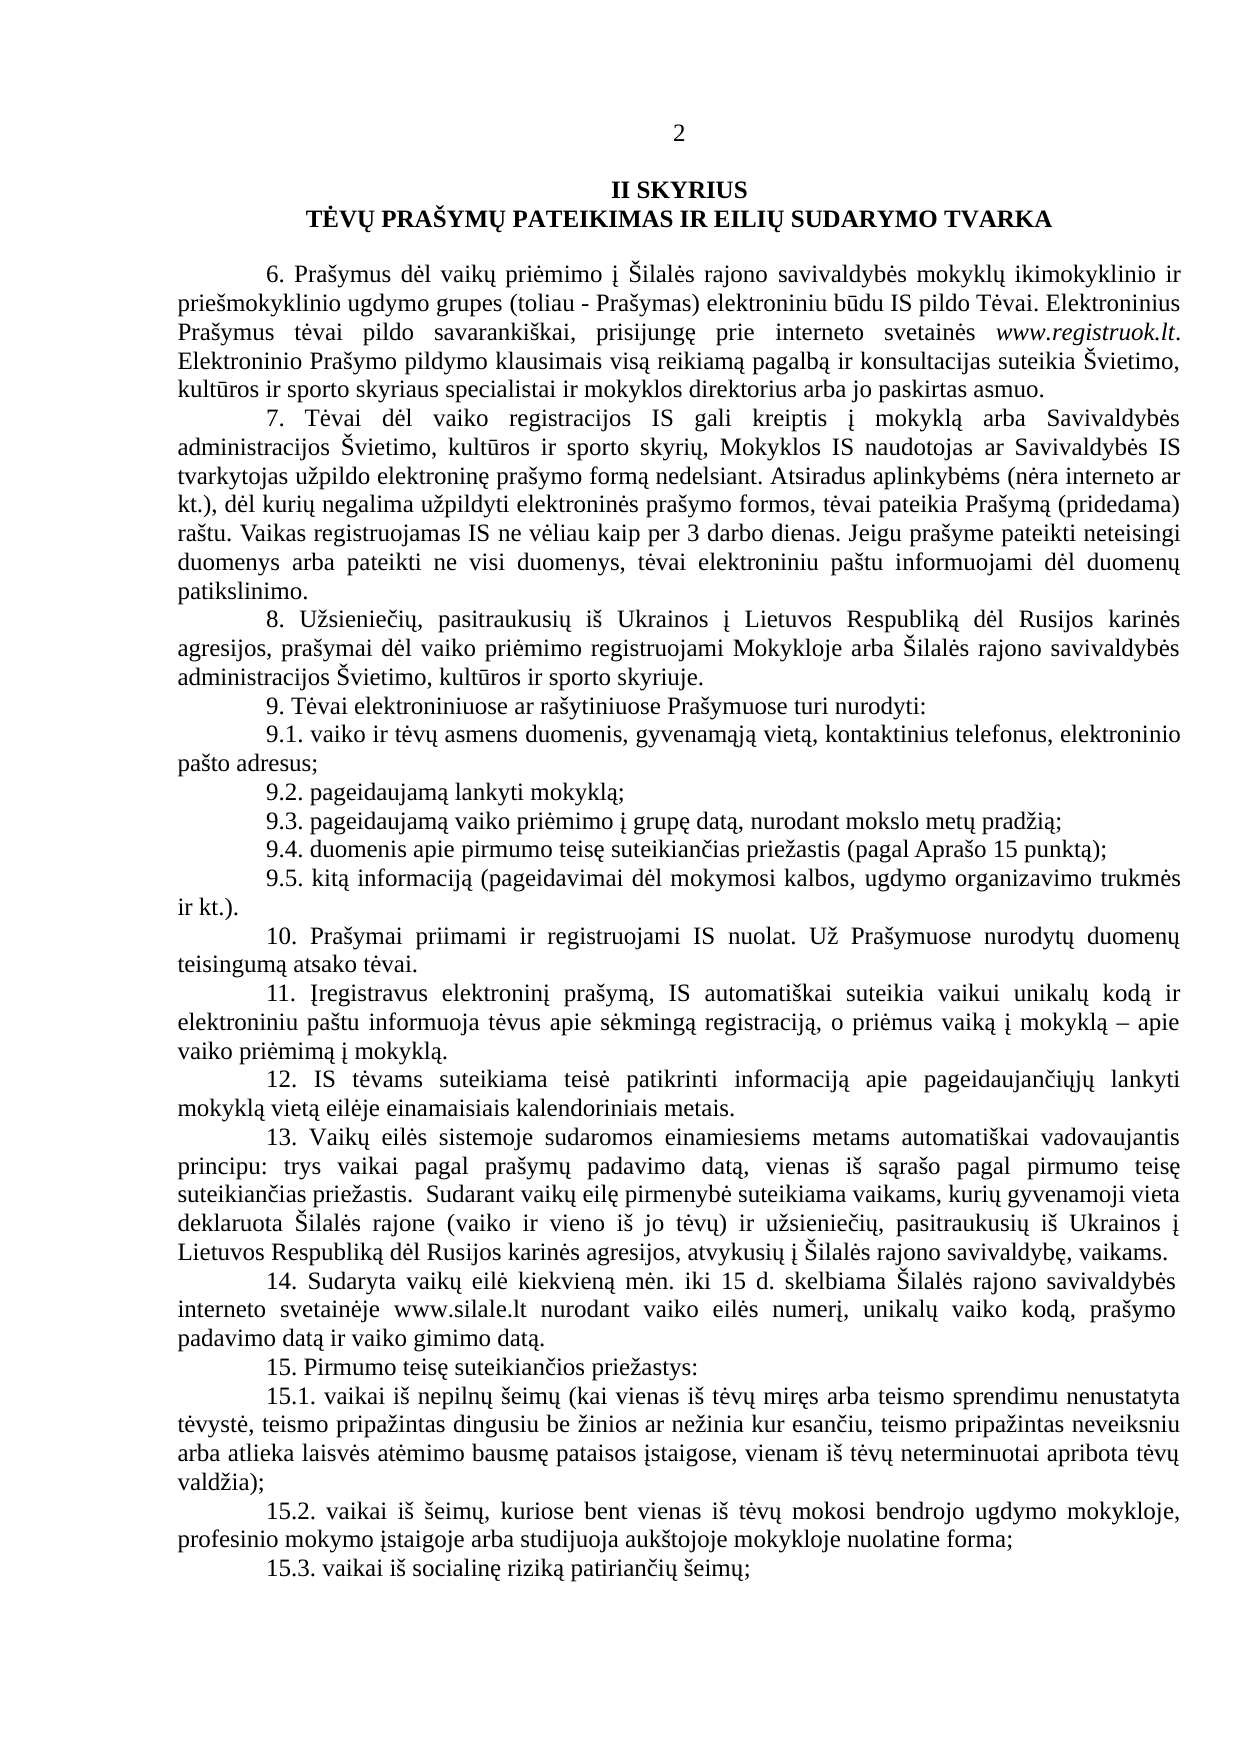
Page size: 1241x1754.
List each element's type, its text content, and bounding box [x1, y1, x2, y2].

text 9.5. kitą informaciją (pageidavimai dėl mokymosi kalbos, ugdymo organizavimo trukmės ir kt.). [177, 863, 1181, 921]
text II SKYRIUS [177, 176, 1181, 204]
text 11. Įregistravus elektroninį prašymą, IS automatiškai suteikia vaikui unikalų kodą ir elektroniniu paštu informuoja tėvus apie sėkmingą registraciją, o priėmus vaiką į mokyklą – apie vaiko priėmimą į mokyklą. [177, 978, 1181, 1064]
text 15.2. vaikai iš šeimų, kuriose bent vienas iš tėvų mokosi bendrojo ugdymo mokykloje, profesinio mokymo įstaigoje arba studijuoja aukštojoje mokykloje nuolatine forma; [177, 1496, 1181, 1553]
text 15.3. vaikai iš socialinę riziką patiriančių šeimų; [177, 1553, 1181, 1582]
text 13. Vaikų eilės sistemoje sudaromos einamiesiems metams automatiškai vadovaujantis principu: trys vaikai pagal prašymų padavimo datą, vienas iš sąrašo pagal pirmumo teisę suteikiančias priežastis. Sudarant vaikų eilę pirmenybė suteikiama vaikams, kurių gyvenamoji vieta deklaruota Šilalės rajone (vaiko ir vieno iš jo tėvų) ir užsieniečių, pasitraukusių iš Ukrainos į Lietuvos Respubliką dėl Rusijos karinės agresijos, atvykusių į Šilalės rajono savivaldybę, vaikams. [177, 1122, 1181, 1266]
text 7. Tėvai dėl vaiko registracijos IS gali kreiptis į mokyklą arba Savivaldybės administracijos Švietimo, kultūros ir sporto skyrių, Mokyklos IS naudotojas ar Savivaldybės IS tvarkytojas užpildo elektroninę prašymo formą nedelsiant. Atsiradus aplinkybėms (nėra interneto ar kt.), dėl kurių negalima užpildyti elektroninės prašymo formos, tėvai pateikia Prašymą (pridedama) raštu. Vaikas registruojamas IS ne vėliau kaip per 3 darbo dienas. Jeigu prašyme pateikti neteisingi duomenys arba pateikti ne visi duomenys, tėvai elektroniniu paštu informuojami dėl duomenų patikslinimo. [177, 403, 1181, 604]
text 14. Sudaryta vaikų eilė kiekvieną mėn. iki 15 d. skelbiama Šilalės rajono savivaldybės interneto svetainėje www.silale.lt nurodant vaiko eilės numerį, unikalų vaiko kodą, prašymo padavimo datą ir vaiko gimimo datą. [177, 1266, 1177, 1352]
text TĖVŲ PRAŠYMŲ PATEIKIMAS IR EILIŲ SUDARYMO TVARKA [177, 204, 1181, 233]
text 9. Tėvai elektroniniuose ar rašytiniuose Prašymuose turi nurodyti: [177, 691, 1181, 719]
text 6. Prašymus dėl vaikų priėmimo į Šilalės rajono savivaldybės mokyklų ikimokyklinio ir priešmokyklinio ugdymo grupes (toliau - Prašymas) elektroniniu būdu IS pildo Tėvai. Elektroninius Prašymus tėvai pildo savarankiškai, prisijungę prie interneto svetainės www.registruok.lt. Elektroninio Prašymo pildymo klausimais visą reikiamą pagalbą ir konsultacijas suteikia Švietimo, kultūros ir sporto skyriaus specialistai ir mokyklos direktorius arba jo paskirtas asmuo. [177, 259, 1181, 403]
text 9.4. duomenis apie pirmumo teisę suteikiančias priežastis (pagal Aprašo 15 punktą); [177, 834, 1181, 863]
text 9.2. pageidaujamą lankyti mokyklą; [177, 777, 1181, 806]
text 9.3. pageidaujamą vaiko priėmimo į grupę datą, nurodant mokslo metų pradžią; [177, 806, 1181, 834]
text 8. Užsieniečių, pasitraukusių iš Ukrainos į Lietuvos Respubliką dėl Rusijos karinės agresijos, prašymai dėl vaiko priėmimo registruojami Mokykloje arba Šilalės rajono savivaldybės administracijos Švietimo, kultūros ir sporto skyriuje. [177, 604, 1181, 691]
text 12. IS tėvams suteikiama teisė patikrinti informaciją apie pageidaujančiųjų lankyti mokyklą vietą eilėje einamaisiais kalendoriniais metais. [177, 1064, 1181, 1122]
text 15. Pirmumo teisę suteikiančios priežastys: [177, 1352, 1177, 1381]
text 15.1. vaikai iš nepilnų šeimų (kai vienas iš tėvų miręs arba teismo sprendimu nenustatyta tėvystė, teismo pripažintas dingusiu be žinios ar nežinia kur esančiu, teismo pripažintas neveiksniu arba atlieka laisvės atėmimo bausmę pataisos įstaigose, vienam iš tėvų neterminuotai apribota tėvų valdžia); [177, 1381, 1181, 1496]
text 10. Prašymai priimami ir registruojami IS nuolat. Už Prašymuose nurodytų duomenų teisingumą atsako tėvai. [177, 921, 1181, 978]
text 9.1. vaiko ir tėvų asmens duomenis, gyvenamąją vietą, kontaktinius telefonus, elektroninio pašto adresus; [177, 719, 1181, 777]
